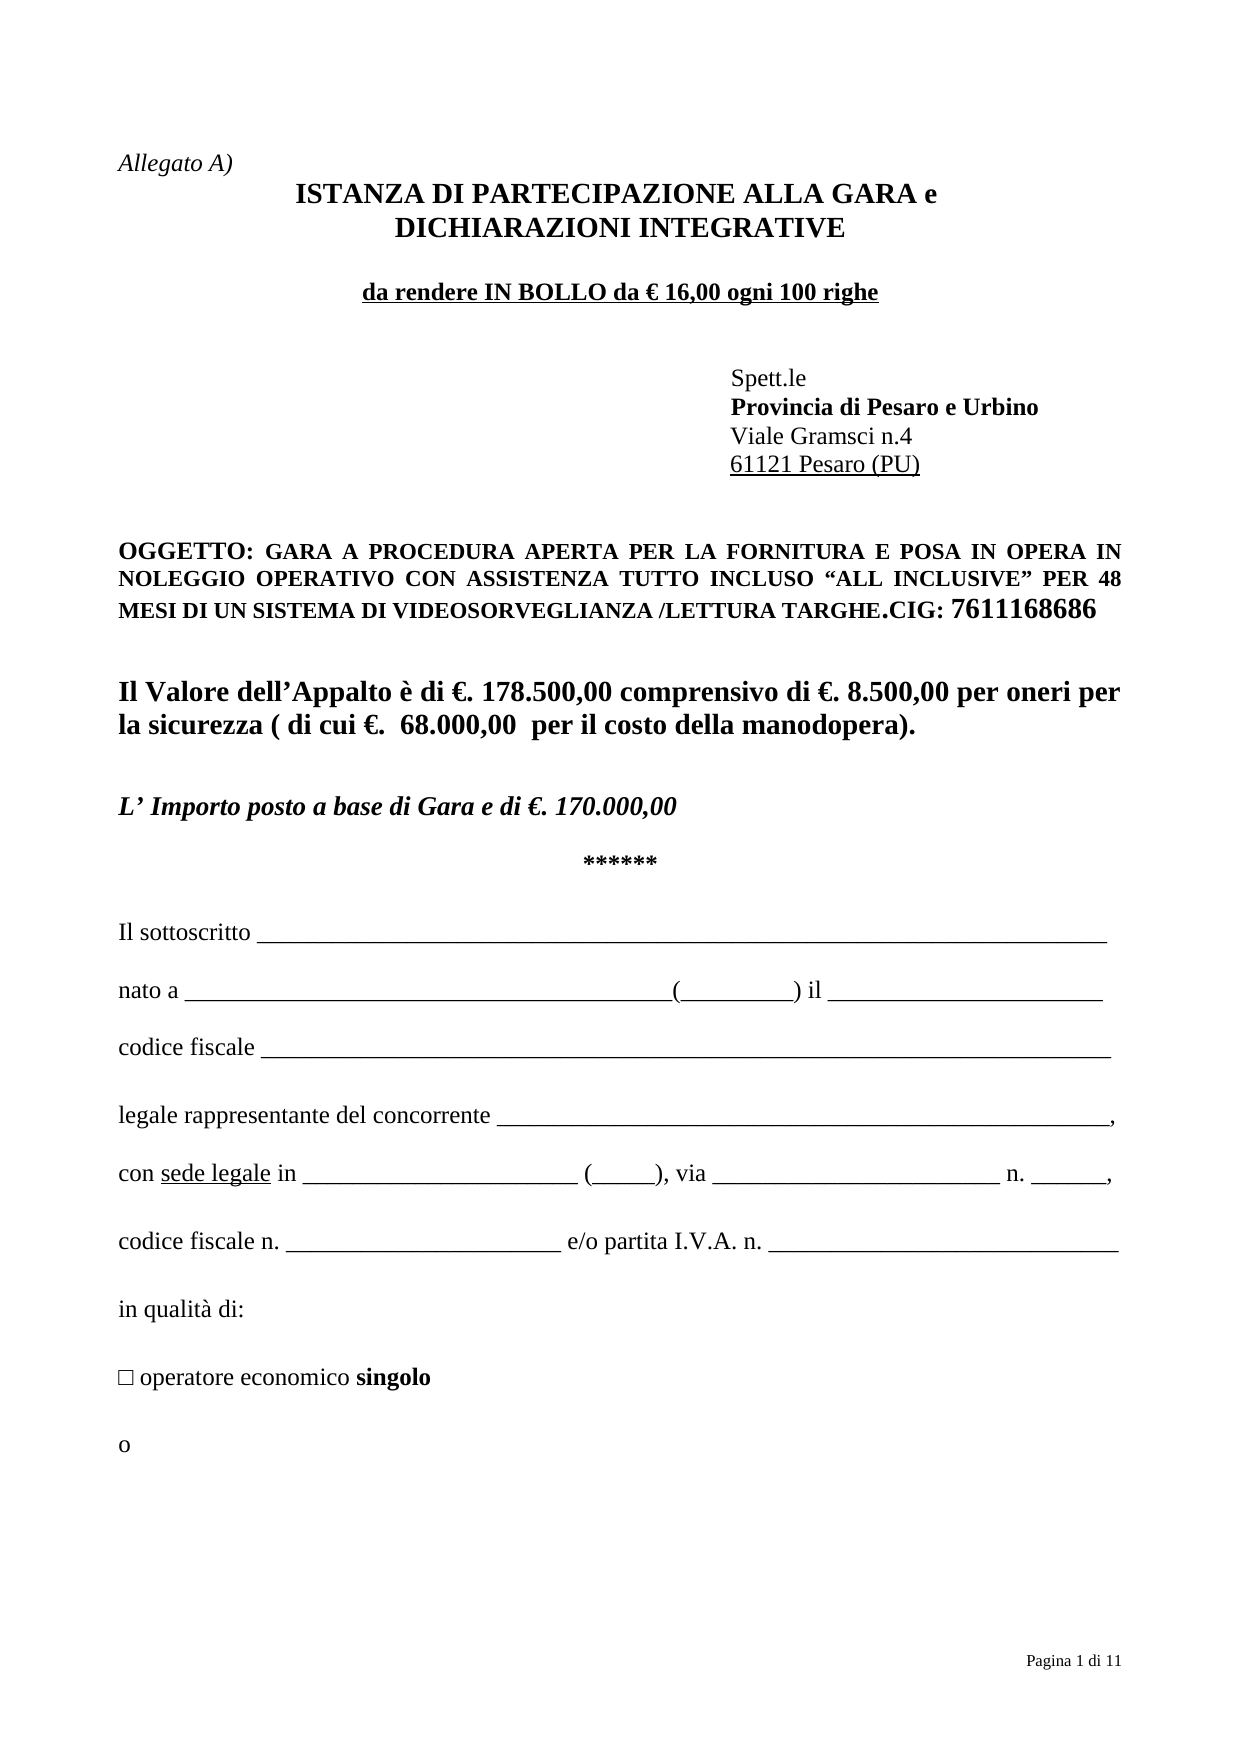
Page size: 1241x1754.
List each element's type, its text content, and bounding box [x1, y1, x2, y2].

text o [118, 1429, 1122, 1458]
text ****** [118, 849, 1122, 878]
text L’ Importo posto a base di Gara e di €. 170.000,00 [118, 790, 1122, 821]
text Allegato A) [118, 148, 1122, 176]
text da rendere IN BOLLO da € 16,00 ogni 100 righe [118, 277, 1122, 306]
text ISTANZA DI PARTECIPAZIONE ALLA GARA e [118, 176, 1122, 210]
text codice fiscale n. ______________________ e/o partita I.V.A. n. ____________________________ [118, 1226, 1122, 1254]
text Provincia di Pesaro e Urbino [731, 392, 1122, 421]
subtitle 61121 Pesaro (PU) [118, 449, 1122, 478]
text Viale Gramsci n.4 [118, 421, 1122, 449]
text legale rappresentante del concorrente _________________________________________________, con sede legale in ______________________ (_____), via _______________________ n. ______, [118, 1100, 1122, 1187]
text OGGETTO: GARA A PROCEDURA APERTA PER LA FORNITURA E POSA IN OPERA IN NOLEGGIO OPERATIVO CON ASSISTENZA TUTTO INCLUSO “ALL INCLUSIVE” PER 48 MESI DI UN SISTEMA DI VIDEOSORVEGLIANZA /LETTURA TARGHE.CIG: 7611168686 [118, 536, 1122, 624]
text □⁯ operatore economico singolo [118, 1362, 1122, 1390]
text DICHIARAZIONI INTEGRATIVE [118, 210, 1122, 243]
text Il Valore dell’Appalto è di €. 178.500,00 comprensivo di €. 8.500,00 per oneri per la sicurezza ( di cui €. 68.000,00 per il costo della manodopera). [118, 674, 1122, 741]
text in qualità di: [118, 1294, 1122, 1322]
text Spett.le [731, 363, 1122, 392]
text Il sottoscritto ____________________________________________________________________ nato a _______________________________________(_________) il ______________________ codice fiscale ____________________________________________________________________ [118, 917, 1122, 1061]
